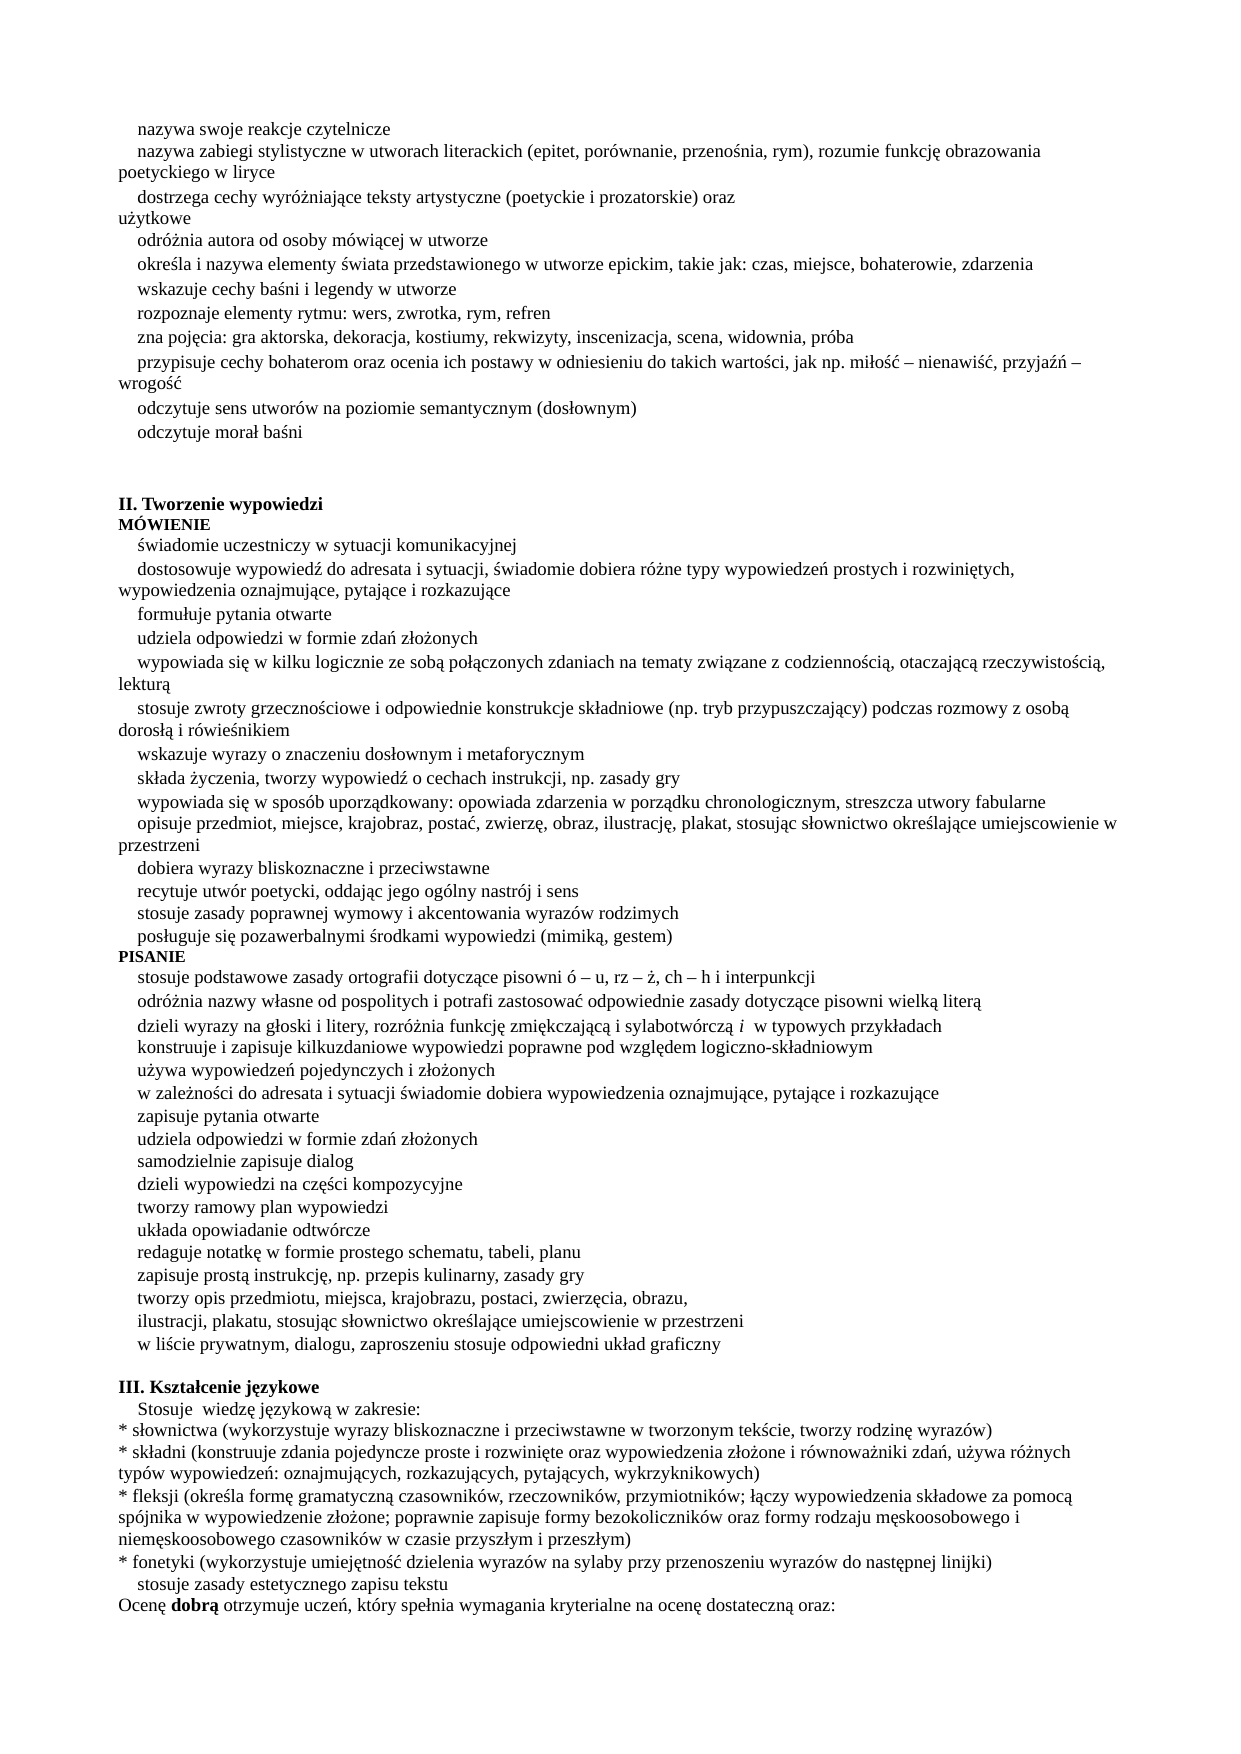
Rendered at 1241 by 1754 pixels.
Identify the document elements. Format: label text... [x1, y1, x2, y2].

text  rozpoznaje elementy rytmu: wers, zwrotka, rym, refren [118, 302, 1122, 323]
text  redaguje notatkę w formie prostego schematu, tabeli, planu [118, 1241, 1122, 1263]
text  dzieli wyrazy na głoski i litery, rozróżnia funkcję zmiękczającą i sylabotwórczą i w typowych przykładach [118, 1014, 1122, 1036]
text  dostosowuje wypowiedź do adresata i sytuacji, świadomie dobiera różne typy wypowiedzeń prostych i rozwiniętych, wypowiedzenia oznajmujące, pytające i rozkazujące [118, 558, 1122, 601]
text Ocenę dobrą otrzymuje uczeń, który spełnia wymagania kryterialne na ocenę dostateczną oraz: [118, 1594, 1122, 1616]
text  używa wypowiedzeń pojedynczych i złożonych [118, 1059, 1122, 1081]
text  recytuje utwór poetycki, oddając jego ogólny nastrój i sens [118, 879, 1122, 901]
text  wskazuje wyrazy o znaczeniu dosłownym i metaforycznym [118, 743, 1122, 764]
text  dzieli wypowiedzi na części kompozycyjne [118, 1173, 1122, 1194]
text  zna pojęcia: gra aktorska, dekoracja, kostiumy, rekwizyty, inscenizacja, scena, widownia, próba [118, 326, 1122, 348]
text  stosuje podstawowe zasady ortografii dotyczące pisowni ó – u, rz – ż, ch – h i interpunkcji [118, 966, 1122, 987]
text  Stosuje wiedzę językową w zakresie: [118, 1397, 1122, 1419]
text  świadomie uczestniczy w sytuacji komunikacyjnej [118, 533, 1122, 555]
text  konstruuje i zapisuje kilkuzdaniowe wypowiedzi poprawne pod względem logiczno-składniowym [118, 1036, 1122, 1058]
text  wskazuje cechy baśni i legendy w utworze [118, 277, 1122, 299]
text  udziela odpowiedzi w formie zdań złożonych [118, 627, 1122, 649]
text  odczytuje sens utworów na poziomie semantycznym (dosłownym) [118, 397, 1122, 418]
text * fleksji (określa formę gramatyczną czasowników, rzeczowników, przymiotników; łączy wypowiedzenia składowe za pomocą spójnika w wypowiedzenie złożone; poprawnie zapisuje formy bezokoliczników oraz formy rodzaju męskoosobowego i niemęskoosobowego czasowników w czasie przyszłym i przeszłym) [118, 1485, 1122, 1549]
text  składa życzenia, tworzy wypowiedź o cechach instrukcji, np. zasady gry [118, 767, 1122, 788]
text * fonetyki (wykorzystuje umiejętność dzielenia wyrazów na sylaby przy przenoszeniu wyrazów do następnej linijki) [118, 1551, 1122, 1572]
text  opisuje przedmiot, miejsce, krajobraz, postać, zwierzę, obraz, ilustrację, plakat, stosując słownictwo określające umiejscowienie w przestrzeni [118, 812, 1122, 855]
text  odróżnia autora od osoby mówiącej w utworze [118, 229, 1122, 250]
text  przypisuje cechy bohaterom oraz ocenia ich postawy w odniesieniu do takich wartości, jak np. miłość – nienawiść, przyjaźń – wrogość [118, 351, 1122, 394]
text  w zależności do adresata i sytuacji świadomie dobiera wypowiedzenia oznajmujące, pytające i rozkazujące [118, 1082, 1122, 1103]
text  udziela odpowiedzi w formie zdań złożonych [118, 1127, 1122, 1149]
text  dostrzega cechy wyróżniające teksty artystyczne (poetyckie i prozatorskie) oraz [118, 186, 1122, 207]
text  stosuje zwroty grzecznościowe i odpowiednie konstrukcje składniowe (np. tryb przypuszczający) podczas rozmowy z osobą dorosłą i rówieśnikiem [118, 697, 1122, 740]
text  określa i nazywa elementy świata przedstawionego w utworze epickim, takie jak: czas, miejsce, bohaterowie, zdarzenia [118, 253, 1122, 275]
text  stosuje zasady estetycznego zapisu tekstu [118, 1572, 1122, 1594]
text  samodzielnie zapisuje dialog [118, 1150, 1122, 1172]
text  wypowiada się w kilku logicznie ze sobą połączonych zdaniach na tematy związane z codziennością, otaczającą rzeczywistością, lekturą [118, 651, 1122, 694]
text II. Tworzenie wypowiedzi [118, 493, 1122, 514]
text  nazywa swoje reakcje czytelnicze [118, 118, 1122, 140]
text PISANIE [118, 947, 1122, 966]
text  tworzy ramowy plan wypowiedzi [118, 1196, 1122, 1217]
text  układa opowiadanie odtwórcze [118, 1219, 1122, 1240]
text * słownictwa (wykorzystuje wyrazy bliskoznaczne i przeciwstawne w tworzonym tekście, tworzy rodzinę wyrazów) [118, 1419, 1122, 1441]
text MÓWIENIE [118, 514, 1122, 533]
text  odczytuje morał baśni [118, 421, 1122, 442]
text użytkowe [118, 207, 1122, 229]
text  tworzy opis przedmiotu, miejsca, krajobrazu, postaci, zwierzęcia, obrazu, [118, 1287, 1122, 1309]
text III. Kształcenie językowe [118, 1376, 1122, 1397]
text  posługuje się pozawerbalnymi środkami wypowiedzi (mimiką, gestem) [118, 925, 1122, 947]
text  w liście prywatnym, dialogu, zaproszeniu stosuje odpowiedni układ graficzny [118, 1333, 1122, 1354]
text  wypowiada się w sposób uporządkowany: opowiada zdarzenia w porządku chronologicznym, streszcza utwory fabularne [118, 791, 1122, 812]
text  zapisuje prostą instrukcję, np. przepis kulinarny, zasady gry [118, 1264, 1122, 1286]
text * składni (konstruuje zdania pojedyncze proste i rozwinięte oraz wypowiedzenia złożone i równoważniki zdań, używa różnych typów wypowiedzeń: oznajmujących, rozkazujących, pytających, wykrzyknikowych) [118, 1441, 1122, 1484]
text  nazywa zabiegi stylistyczne w utworach literackich (epitet, porównanie, przenośnia, rym), rozumie funkcję obrazowania poetyckiego w liryce [118, 140, 1122, 183]
text  formułuje pytania otwarte [118, 603, 1122, 625]
text  stosuje zasady poprawnej wymowy i akcentowania wyrazów rodzimych [118, 902, 1122, 924]
text  ilustracji, plakatu, stosując słownictwo określające umiejscowienie w przestrzeni [118, 1310, 1122, 1331]
text  dobiera wyrazy bliskoznaczne i przeciwstawne [118, 857, 1122, 878]
text  zapisuje pytania otwarte [118, 1104, 1122, 1126]
text  odróżnia nazwy własne od pospolitych i potrafi zastosować odpowiednie zasady dotyczące pisowni wielką literą [118, 990, 1122, 1012]
